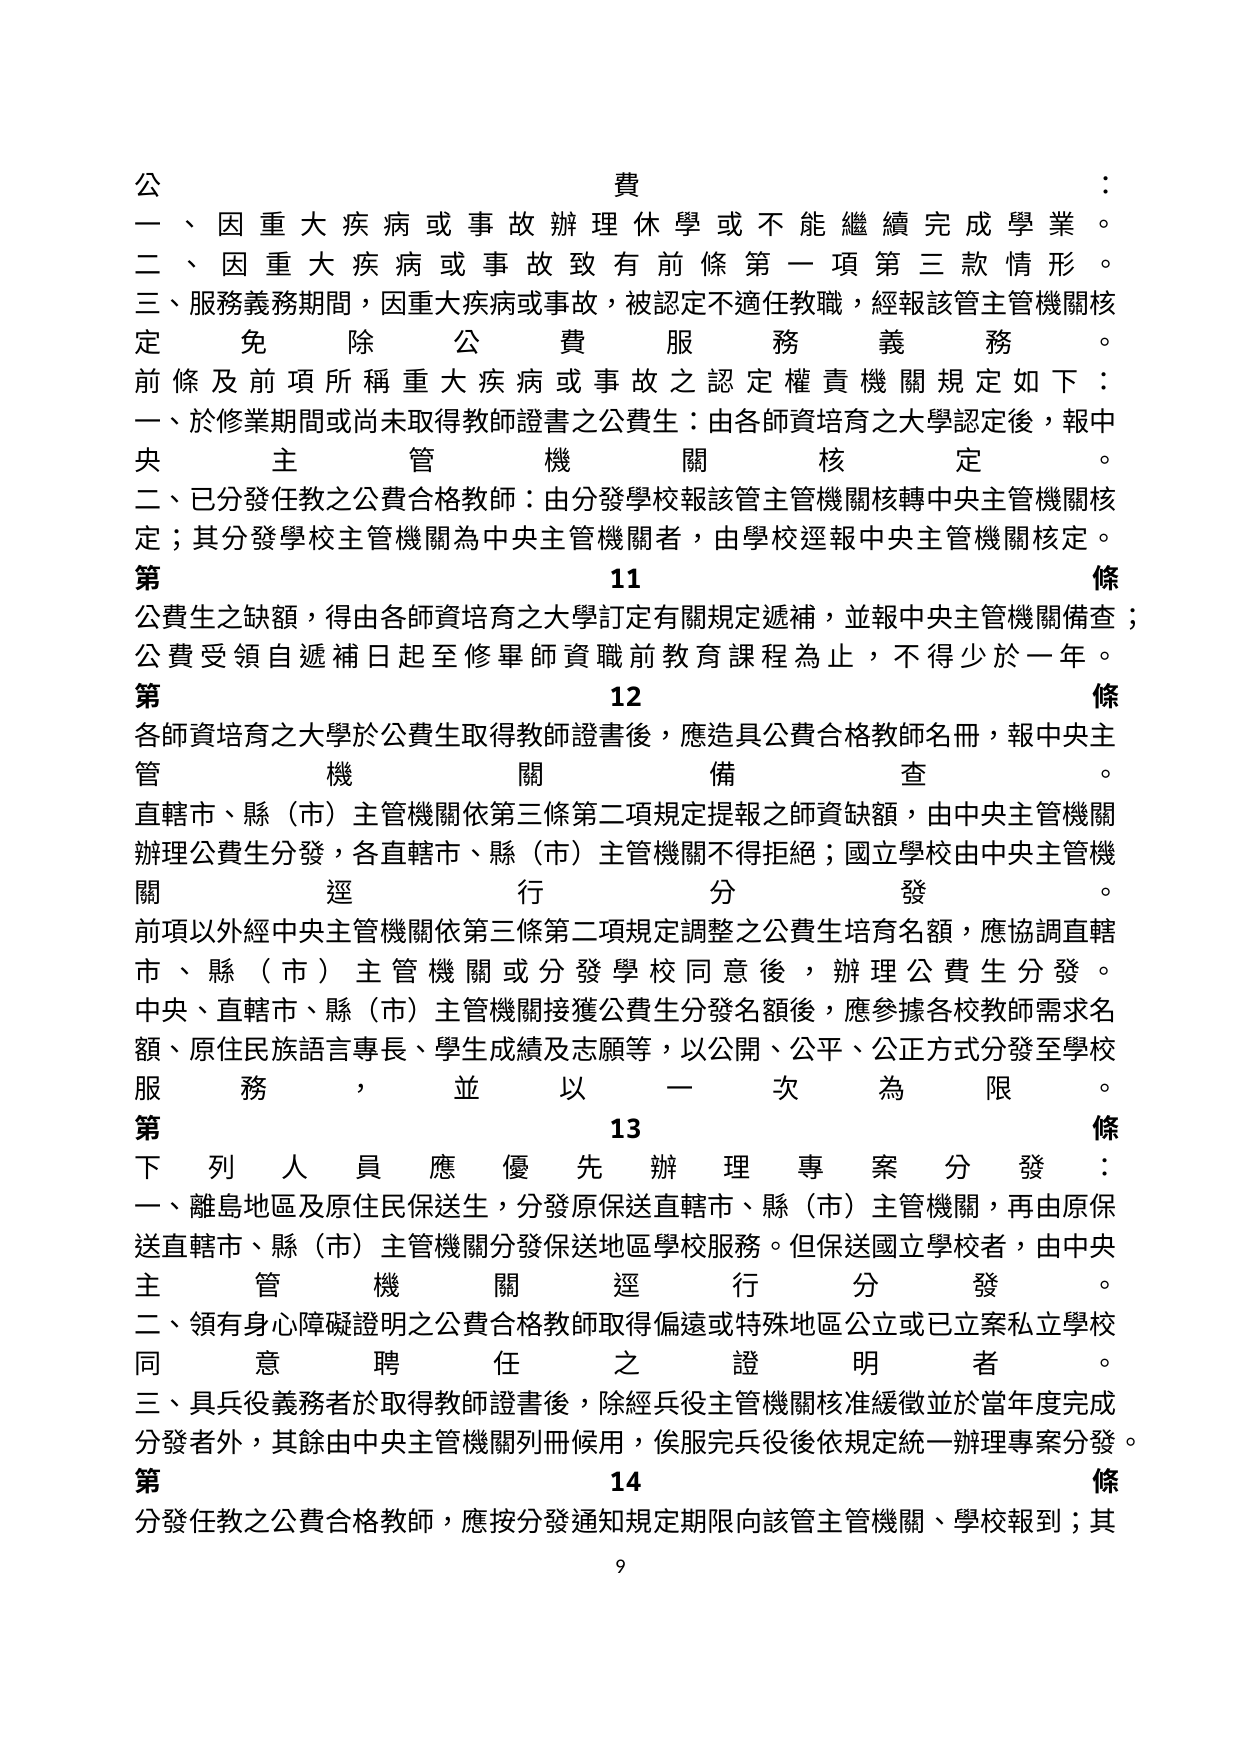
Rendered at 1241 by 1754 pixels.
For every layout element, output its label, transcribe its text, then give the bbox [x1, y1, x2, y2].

text 修正日期： 民國 113 年 02 月 07 日 第 1 條 本辦法依師資培育法（以下簡稱本法）第十四條第三項規定訂定之。 第 2 條 本辦法所稱公費生，指依本法第十四條第一項規定，享有師資培育公費待遇，畢業後應至偏遠或特殊地區學校服務之學生。 前項偏遠或特殊地區學校，由直轄市、縣（市）主管機關按學校位置或不足類科師資需求認定後，報中央主管機關核定。 第 3 條 中央主管機關為充裕偏遠或特殊地區師資需求，應規劃公費生之培育。 公費生培育名額於中央主管機關會商直轄市、縣（市）主管機關後，由直轄市、縣（市）主管機關提報缺額及類別，經中央主管機關調整後併國立學校師資需求核定之。 公費生培育名額經中央主管機關核定後，分配至各師資培育之大學。 第 4 條 各師資培育之大學應依中央主管機關核定公費生培育名額公開辦理招生或校內甄選，其錄取方式、名額、公費受領起訖時間與年限、所享權利、應履行及其他相關事項之義務、違反義務之處理與分發服務相關規定，應於招生簡章或甄選實施規定中定之。 原住民學生參與前項為保障原住民族教育師資來源而辦理之公開招生或校內甄選時，依原住民族教育法第三十一條第三項規定，應取得中級以上原住民族語言能力證明書。 各師資培育之大學辦理公費生培育，應落實該類科教師專業標準及服務精神之培養，並與中央主管機關及提報缺額、類別之直轄市、縣（市）主管機關建立合作輔導機制。 前項合作輔導機制，應包括共同規劃公費生應具備之教育專業知能、遴選教育實習機構及訂定輔導實施計畫。 第 5 條 經由師資培育之大學公開辦理招生入學之公費生公費受領年限為四年。但修業年限為四年以上之學系或學生成績優異依大學法第二十六條第二項規定得准提前畢業者，其公費受領之年數，應配合該學系或學生之修業年限延長或縮短之。 經由師資培育之大學校內甄選之公費生公費受領年限為二年至四年。但依中央、直轄市、縣（市）主管機關之公費師資需求，得延長或縮短公費受領年限者，其公費受領之年數，應配合中央、直轄市、縣（市）主管機關之公費師資需求延長或縮短之。 經由師資培育之大學公開辦理招生入學之碩士級公費生公費受領年限為二年。但依中央、直轄市、縣（市）主管機關之公費師資需求，得延長或縮短公費受領年限者，其公費受領之年數，應配合中央、直轄市、縣（市）主管機關之公費師資需求延長或縮短之。 前三項公費生於本法第十條規定之半年教育實習期間，無公費待遇，亦不計入服務年數。 第 6 條 公費項目及其支付基準由中央主管機關擬訂，報行政院核定。 第 7 條 公費生於公費受領前，應與分發就讀之師資培育之大學簽訂行政契約書。 前項契約書應記載下列事項： 一、學生姓名、系級、公費受領開始年月、公費受領起訖時間與年限、分發服務年限及分發學年度。 二、培育條件。 三、違反約定喪失公費受領及接受分發之權利、償還公費之條件及核計基準。 四、自願接受執行之約定，及保證人對公費生公費賠償負連帶責任。 五、公費受領期間應修習教育專業課程或專門課程至少二十四學分；抵免或重複修習課程，不得予以計入。 六、簽約日期及其他相關事項。 前項第五款課程，應由師資培育之大學訂定修課輔導計畫，作為契約書之附件。 契約書簽訂後，分發學年度不得延後，且培育條件不得變更。但原住民公費生及離島地區保送生，經中央、直轄市、縣（市）主管機關同意，得延後分發至多一學年度。 師資培育之大學應將公費生名冊、契約書及相關文件妥善保存。 第 8 條 公費生修業期間有下列情形之一者，應終止公費受領，並喪失接受分發之權利： 一、每學期修習教育專業課程或專門課程學分數未達二學分。 二、學業總平均成績，連續二學期未達班級排名前百分之三十。但成績達八十分以上，不在此限。 三、曾受申誡處分三次以上或記過以上處分。 四、畢業前未取得符合歐洲語言學習、教學、評量共同參考架構（ Common European Framework of Reference for Languages： learning,teaching,assessment） B1 級以上英語相關考試檢定及格證書。但有下列情形之一者，不在此限： （一）離島地區公費生取得 A2 級以上英語相關考試檢定及格證書。 （二）原住民公費生。 五、每學年義務輔導學習弱勢、經濟弱勢或區域弱勢學生，未達七十二小時。 六、畢業前未通過教學演示。 七、畢業前未符合中央、直轄市、縣（市）主管機關教育專業知能需求。 八、原住民公費生畢業前未取得中高級以上原住民族語言能力證明書。 九、原住民公費生畢業前於部落服務實習未達八週。 十、原住民公費生畢業前，未修畢原住民族之民族教育次專長課程。 前項第二款規定，於離島地區及原住民公費生之第一學年成績，不適用之。 離島地區及原住民公費生第二學年起之學業成績未達第一項第二款規定，其學業總平均於班級排名前百分四十或成績達七十五分以上者，得由師資培育之大學進行適性評估，經中央、直轄市、縣（市）主管機關同意，保有其公費生資格。 第一項第十款規定，於一百十學年度以前已招生、甄選入學之原住民公費生，除經中央主管機關核定一百十學年度招生、甄選入學，將分發原住民實驗學校者外，得選擇依中華民國一百十一年一月十日修正施行前之第一項第十款規定辦理。 公費生修業期間經就讀學校甄選為交換學生，並經中央、直轄市、縣（市）主管機關同意者，得保留公費生資格及延後分發，其期間至多一年。 前項公費生於交換期間應暫停公費受領，並以學期為單位暫停其權利及義務。 第 9 條 公費生有下列情形之一者，應終止公費受領，償還已受領之全部公費，並喪失接受分發之權利： 一、修業期間，因轉學、轉系而喪失公費生資格或放棄公費、被勒令退學、開除學籍或無故不就學。 二、因重大疾病或事故以外之其他理由辦理休學，致喪失公費生資格。 三、分發前未取得教師證書。 四、取得教師證書經通知分發報到，逾期不報到致撤銷分發。 公費生分發任教後，未依規定年限連續服務滿三年者，應償還已受領之全部公費；已連續服務三年以上未滿應服務年數者，依其未服務之年月數比例償還已受領之公費。 前項未服務年月數不滿一月者，以一月計。 培育公費生之師資培育之大學負追繳公費生應償還公費之義務。 第 10 條 公費生修業期間或分發服務期限屆滿前死亡或有下列情形之一者，免償還已受領之公費： 一、因重大疾病或事故辦理休學或不能繼續完成學業。 二、因重大疾病或事故致有前條第一項第三款情形。 三、服務義務期間，因重大疾病或事故，被認定不適任教職，經報該管主管機關核定免除公費服務義務。 前條及前項所稱重大疾病或事故之認定權責機關規定如下： 一、於修業期間或尚未取得教師證書之公費生：由各師資培育之大學認定後，報中央主管機關核定。 二、已分發任教之公費合格教師：由分發學校報該管主管機關核轉中央主管機關核定；其分發學校主管機關為中央主管機關者，由學校逕報中央主管機關核定。 第 11 條 公費生之缺額，得由各師資培育之大學訂定有關規定遞補，並報中央主管機關備查；公費受領自遞補日起至修畢師資職前教育課程為止，不得少於一年。 第 12 條 各師資培育之大學於公費生取得教師證書後，應造具公費合格教師名冊，報中央主管機關備查。 直轄市、縣（市）主管機關依第三條第二項規定提報之師資缺額，由中央主管機關辦理公費生分發，各直轄市、縣（市）主管機關不得拒絕；國立學校由中央主管機關逕行分發。 前項以外經中央主管機關依第三條第二項規定調整之公費生培育名額，應協調直轄市、縣（市）主管機關或分發學校同意後，辦理公費生分發。 中央、直轄市、縣（市）主管機關接獲公費生分發名額後，應參據各校教師需求名額、原住民族語言專長、學生成績及志願等，以公開、公平、公正方式分發至學校服務，並以一次為限。 第 13 條 下列人員應優先辦理專案分發： 一、離島地區及原住民保送生，分發原保送直轄市、縣（市）主管機關，再由原保送直轄市、縣（市）主管機關分發保送地區學校服務。但保送國立學校者，由中央主管機關逕行分發。 二、領有身心障礙證明之公費合格教師取得偏遠或特殊地區公立或已立案私立學校同意聘任之證明者。 三、具兵役義務者於取得教師證書後，除經兵役主管機關核准緩徵並於當年度完成分發者外，其餘由中央主管機關列冊候用，俟服完兵役後依規定統一辦理專案分發。 第 14 條 分發任教之公費合格教師，應按分發通知規定期限向該管主管機關、學校報到；其有特殊情形，須延緩報到者，應向分發學校申請，由學校報該管主管機關核轉中央主管機關核定；其分發學校主管機關為中央主管機關者，由學校逕報中央主管機關核定。 第 15 條 公費合格教師之分發任教，依教師法第九條第一項第一款規定，免經學校教師評審委員會審查。 第 16 條 公費生取得教師證書後，應於分發學校連續服務，其最低服務年限不得少於六年。 前項連續服務期間，因育嬰或應徵服兵役而留職停薪得視為連續服務；公費生如有重大疾病或事故者，得辦理展延服務，其期間至多為三年，並以一次為限。 前項所定重大疾病或事故之認定，由分發學校報該管主管機關核轉中央主管機關核定；其分發學校主管機關為中央主管機關者，由學校逕報中央主管機關核定。 第 17 條 公費生義務服務期間，不得申請異動、調職。但中央主管機關基於業務需要，得經分發學校及該管主管機關同意，調任至其他偏遠或特殊地區學校繼續履行服務義務。 分發學校之主管機關應將異動情形通知公費生原就讀學校繼續列管。 公費生義務服務期間之前三年不得申請辦公時間授予學位之進修。但於寒暑假期間進修者，不在此限。 第 18 條 各師資培育之大學，為鼓勵家境清寒或成績優異之自費生，應設立師資培育助學金；其數額，每人每月新臺幣四千元，並得視需求調整額度。 符合下列各款資格之一，並經各師資培育之大學審查通過者，得給予師資培育助學金： 一、清寒優秀之師資生： （一）學業成績：前一學期平均為系所前百分之四十，或達八十分以上。 （二）未受申誡處分三次以上或記過以上處分。 （三）經戶籍所在地直轄市、縣（市）主管機關認定為低收入戶、中低收入戶，或申請補助之學期尚有就學貸款。 二、成績優異之師資生： （一）學業成績：前一學期平均為系所前百分之三十。 （二）未受申誡處分三次以上或記過以上處分。 前項師資培育助學金，公立學校，由各大學校院自行編列預算支應；私立學校，由中央主管機關按年度編列預算酌予補助。 第一項師資培育助學金之名額、金額、審查程序及其他相關規定，由各師資培育之大學定之。 第 19 條 本辦法中華民國一百零七年五月三日、一百零九年二月四日及一百十三年二月七日修正施行前已招生、甄選入學之公費生，除第八條第五項、第六項及第十六條第二項外，仍適用修正施行前之規定。 第 20 條 本辦法自發布日施行。 [0, 164, 1119, 1539]
